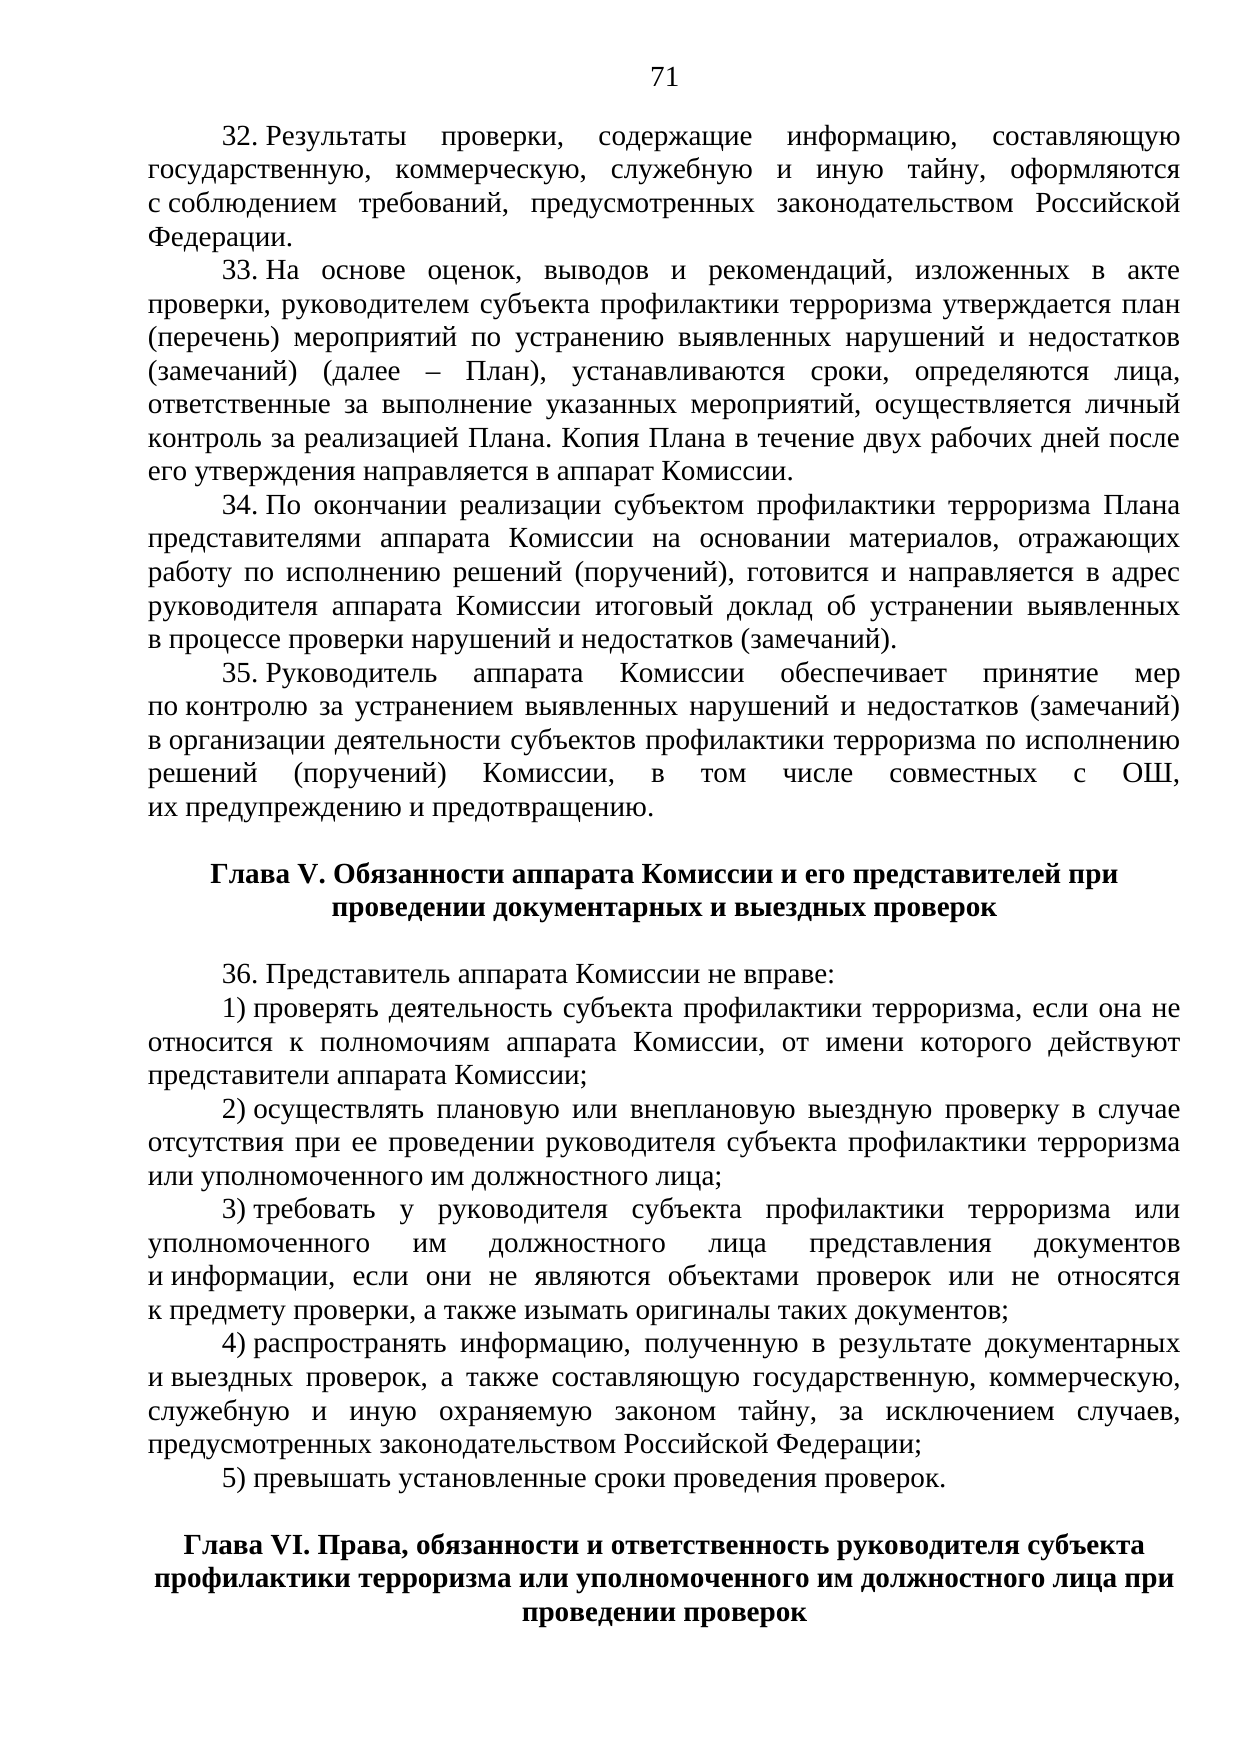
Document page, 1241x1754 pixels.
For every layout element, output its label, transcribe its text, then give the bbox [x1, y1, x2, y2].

text 4) распространять информацию, полученную в результате документарных и выездных проверок, а также составляющую государственную, коммерческую, служебную и иную охраняемую законом тайну, за исключением случаев, предусмотренных законодательством Российской Федерации; [148, 1326, 1181, 1460]
text Глава VI. Права, обязанности и ответственность руководителя субъекта профилактики терроризма или уполномоченного им должностного лица при проведении проверок [148, 1527, 1181, 1627]
text 33. На основе оценок, выводов и рекомендаций, изложенных в акте проверки, руководителем субъекта профилактики терроризма утверждается план (перечень) мероприятий по устранению выявленных нарушений и недостатков (замечаний) (далее – План), устанавливаются сроки, определяются лица, ответственные за выполнение указанных мероприятий, осуществляется личный контроль за реализацией Плана. Копия Плана в течение двух рабочих дней после его утверждения направляется в аппарат Комиссии. [148, 252, 1181, 487]
text 32. Результаты проверки, содержащие информацию, составляющую государственную, коммерческую, служебную и иную тайну, оформляются с соблюдением требований, предусмотренных законодательством Российской Федерации. [148, 118, 1181, 252]
text 2) осуществлять плановую или внеплановую выездную проверку в случае отсутствия при ее проведении руководителя субъекта профилактики терроризма или уполномоченного им должностного лица; [148, 1091, 1181, 1191]
text 5) превышать установленные сроки проведения проверок. [148, 1460, 1181, 1493]
text 3) требовать у руководителя субъекта профилактики терроризма или уполномоченного им должностного лица представления документов и информации, если они не являются объектами проверок или не относятся к предмету проверки, а также изымать оригиналы таких документов; [148, 1191, 1181, 1326]
text 36. Представитель аппарата Комиссии не вправе: [148, 957, 1181, 990]
text 35. Руководитель аппарата Комиссии обеспечивает принятие мер по контролю за устранением выявленных нарушений и недостатков (замечаний) в организации деятельности субъектов профилактики терроризма по исполнению решений (поручений) Комиссии, в том числе совместных с ОШ, их предупреждению и предотвращению. [148, 655, 1181, 822]
text 34. По окончании реализации субъектом профилактики терроризма Плана представителями аппарата Комиссии на основании материалов, отражающих работу по исполнению решений (поручений), готовится и направляется в адрес руководителя аппарата Комиссии итоговый доклад об устранении выявленных в процессе проверки нарушений и недостатков (замечаний). [148, 487, 1181, 655]
text Глава V. Обязанности аппарата Комиссии и его представителей при проведении документарных и выездных проверок [148, 856, 1181, 923]
text 1) проверять деятельность субъекта профилактики терроризма, если она не относится к полномочиям аппарата Комиссии, от имени которого действуют представители аппарата Комиссии; [148, 990, 1181, 1091]
